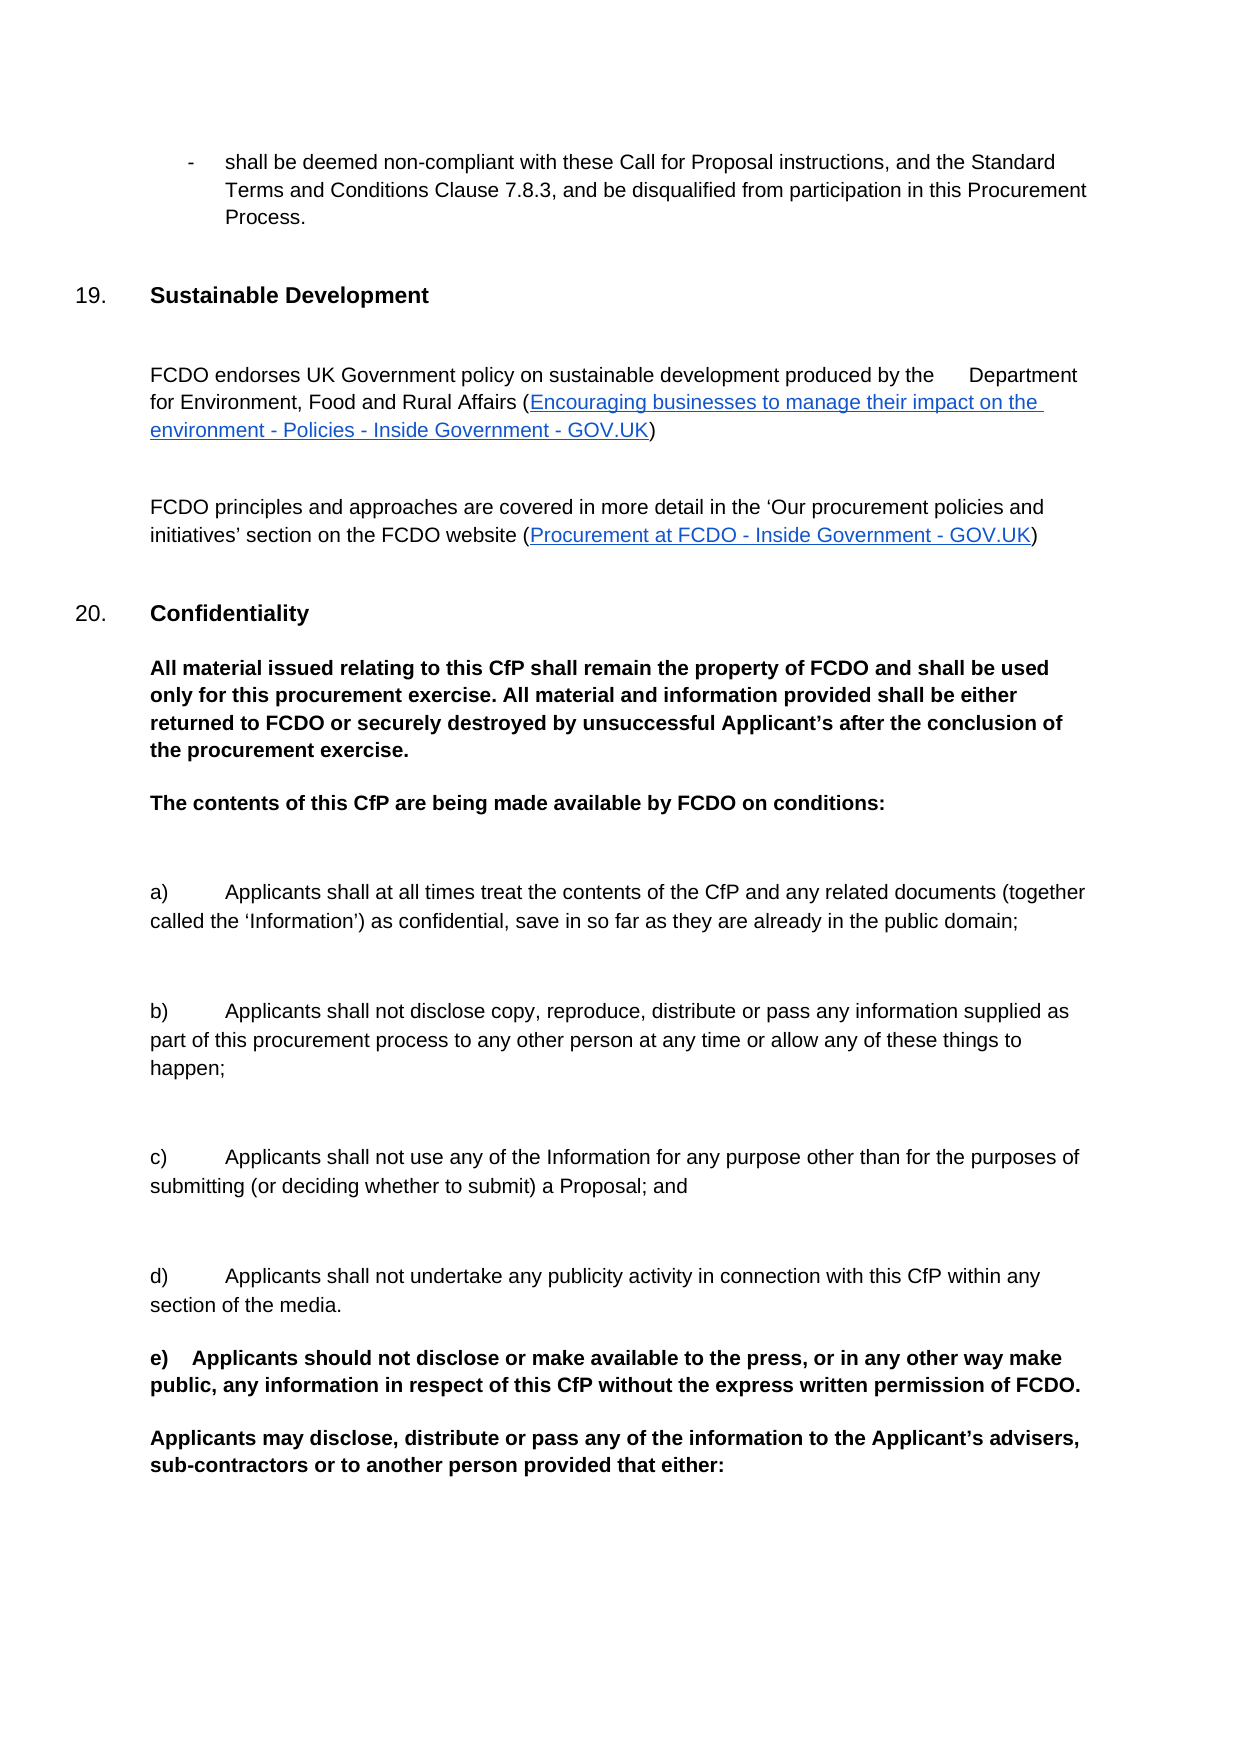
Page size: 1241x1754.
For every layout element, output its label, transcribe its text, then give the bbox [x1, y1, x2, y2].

list Confidentiality [75, 600, 1091, 627]
list shall be deemed non-compliant with these Call for Proposal instructions, and the Standard Terms and Conditions Clause 7.8.3, and be disqualified from participation in this Procurement Process. [187, 150, 1091, 229]
subtitle c) Applicants shall not use any of the Information for any purpose other than for the purposes of submitting (or deciding whether to submit) a Proposal; and [150, 1137, 1091, 1198]
subtitle The contents of this CfP are being made available by FCDO on conditions: [150, 790, 1091, 814]
subtitle All material issued relating to this CfP shall remain the property of FCDO and shall be used only for this procurement exercise. All material and information provided shall be either returned to FCDO or securely destroyed by unsuccessful Applicant’s after the conclusion of the procurement exercise. [150, 655, 1091, 762]
text FCDO principles and approaches are covered in more detail in the ‘Our procurement policies and initiatives’ section on the FCDO website (Procurement at FCDO - Inside Government - GOV.UK) [150, 495, 1091, 547]
subtitle b) Applicants shall not disclose copy, reproduce, distribute or pass any information supplied as part of this procurement process to any other person at any time or allow any of these things to happen; [150, 991, 1091, 1079]
subtitle d) Applicants shall not undertake any publicity activity in connection with this CfP within any section of the media. [150, 1256, 1091, 1317]
subtitle a) Applicants shall at all times treat the contents of the CfP and any related documents (together called the ‘Information’) as confidential, save in so far as they are already in the public domain; [150, 872, 1091, 933]
list Sustainable Development [75, 282, 1091, 309]
subtitle e) Applicants should not disclose or make available to the press, or in any other way make public, any information in respect of this CfP without the express written permission of FCDO. [150, 1345, 1091, 1397]
subtitle Applicants may disclose, distribute or pass any of the information to the Applicant’s advisers, sub-contractors or to another person provided that either: [150, 1425, 1091, 1477]
text FCDO endorses UK Government policy on sustainable development produced by the Department for Environment, Food and Rural Affairs (Encouraging businesses to manage their impact on the environment - Policies - Inside Government - GOV.UK) [150, 363, 1091, 442]
